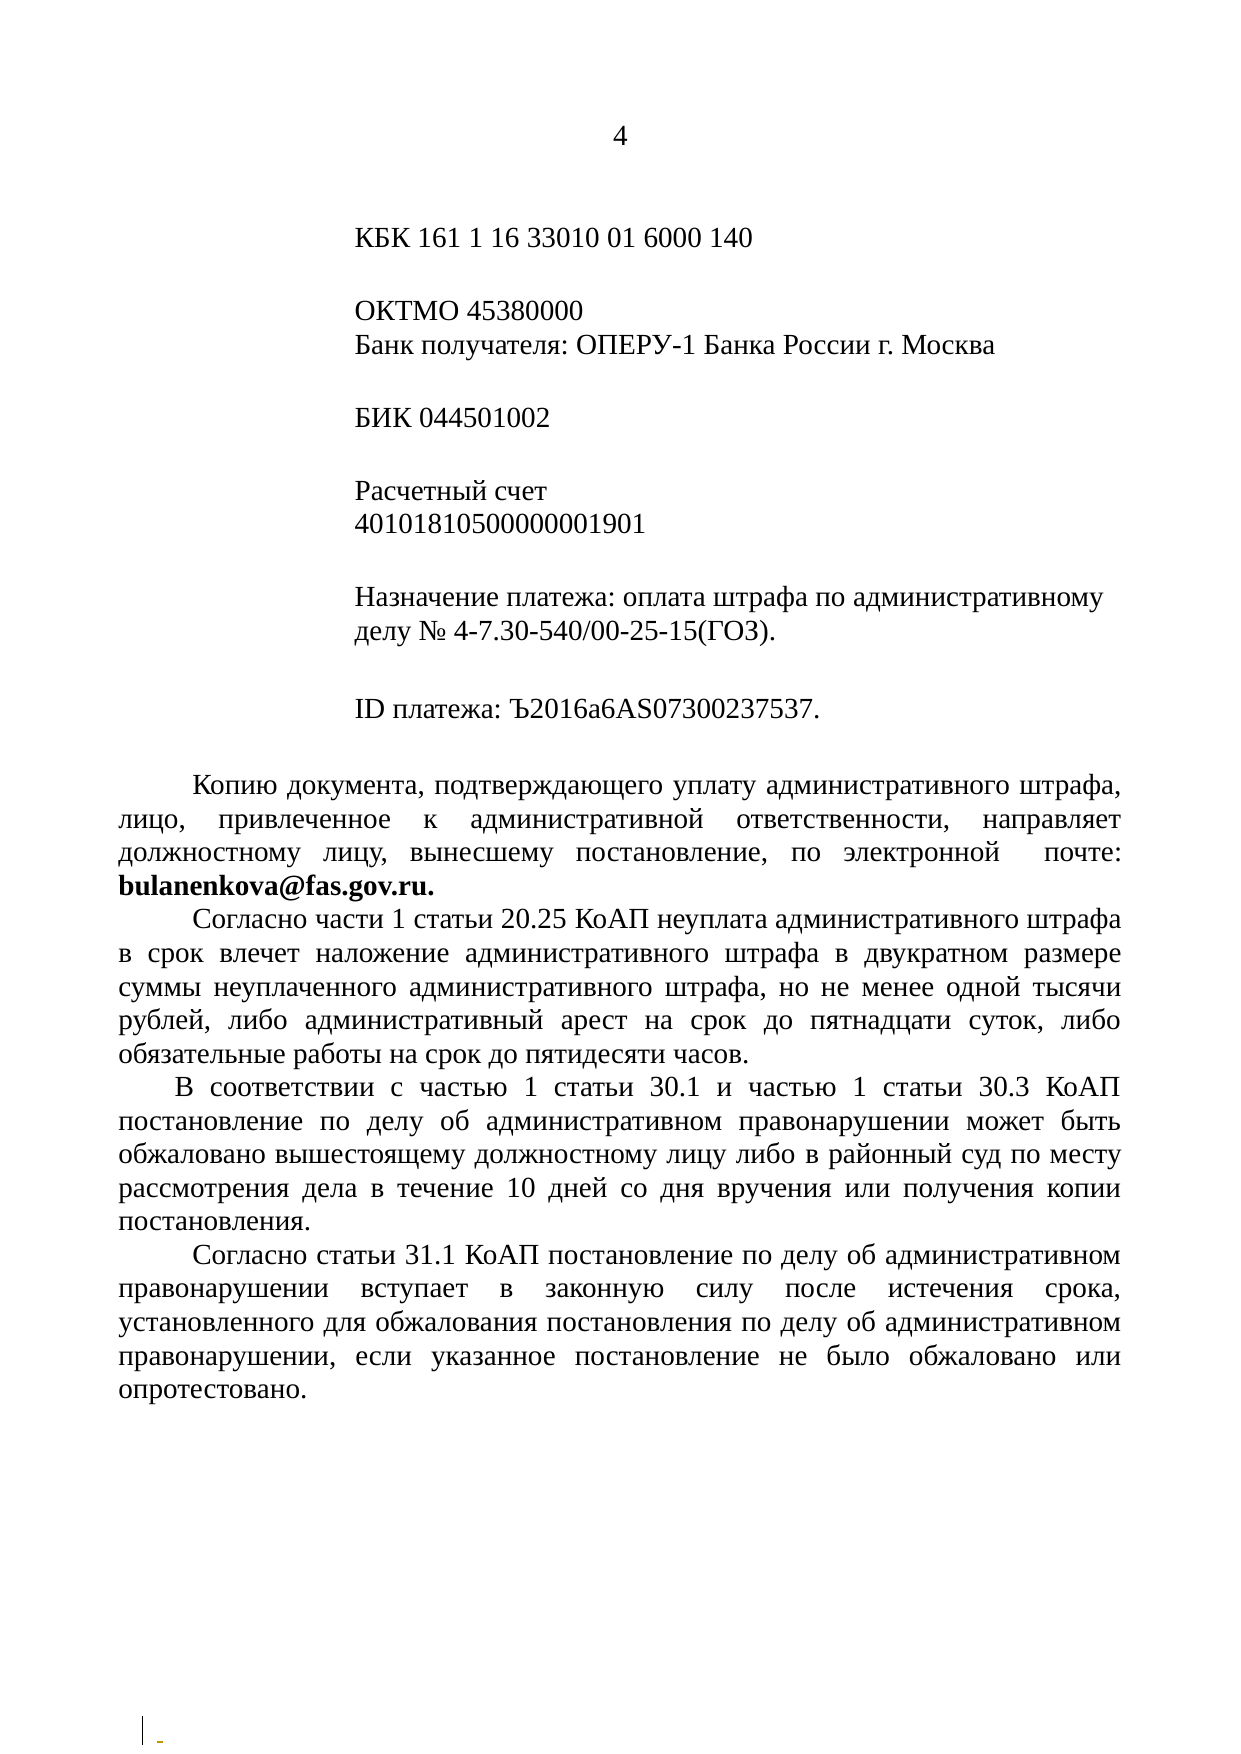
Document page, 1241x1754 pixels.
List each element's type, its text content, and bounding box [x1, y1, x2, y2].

text Расчетный счет 40101810500000001901 [354, 473, 1122, 573]
text ID платежа: Ъ2016a6AS07300237537. [354, 692, 1122, 725]
text Назначение платежа: оплата штрафа по административному делу № 4-7.30-540/00-25-15(ГОЗ). [354, 579, 1122, 646]
text Копию документа, подтверждающего уплату административного штрафа, лицо, привлеченное к административной ответственности, направляет должностному лицу, вынесшему постановление, по электронной почте: bulanenkova@fas.gov.ru. [118, 767, 1122, 902]
text Согласно части 1 статьи 20.25 КоАП неуплата административного штрафа в срок влечет наложение административного штрафа в двукратном размере суммы неуплаченного административного штрафа, но не менее одной тысячи рублей, либо административный арест на срок до пятнадцати суток, либо обязательные работы на срок до пятидесяти часов. [118, 902, 1122, 1069]
text В соответствии с частью 1 статьи 30.1 и частью 1 статьи 30.3 КоАП постановление по делу об административном правонарушении может быть обжаловано вышестоящему должностному лицу либо в районный суд по месту рассмотрения дела в течение 10 дней со дня вручения или получения копии постановления. [118, 1069, 1122, 1237]
text БИК 044501002 [354, 400, 1122, 467]
text ОКТМО 45380000 Банк получателя: ОПЕРУ-1 Банка России г. Москва [354, 293, 1122, 394]
text [354, 181, 1122, 215]
text КБК 161 1 16 33010 01 6000 140 [354, 221, 1122, 288]
text Согласно статьи 31.1 КоАП постановление по делу об административном правонарушении вступает в законную силу после истечения срока, установленного для обжалования постановления по делу об административном правонарушении, если указанное постановление не было обжаловано или опротестовано. [118, 1237, 1122, 1405]
